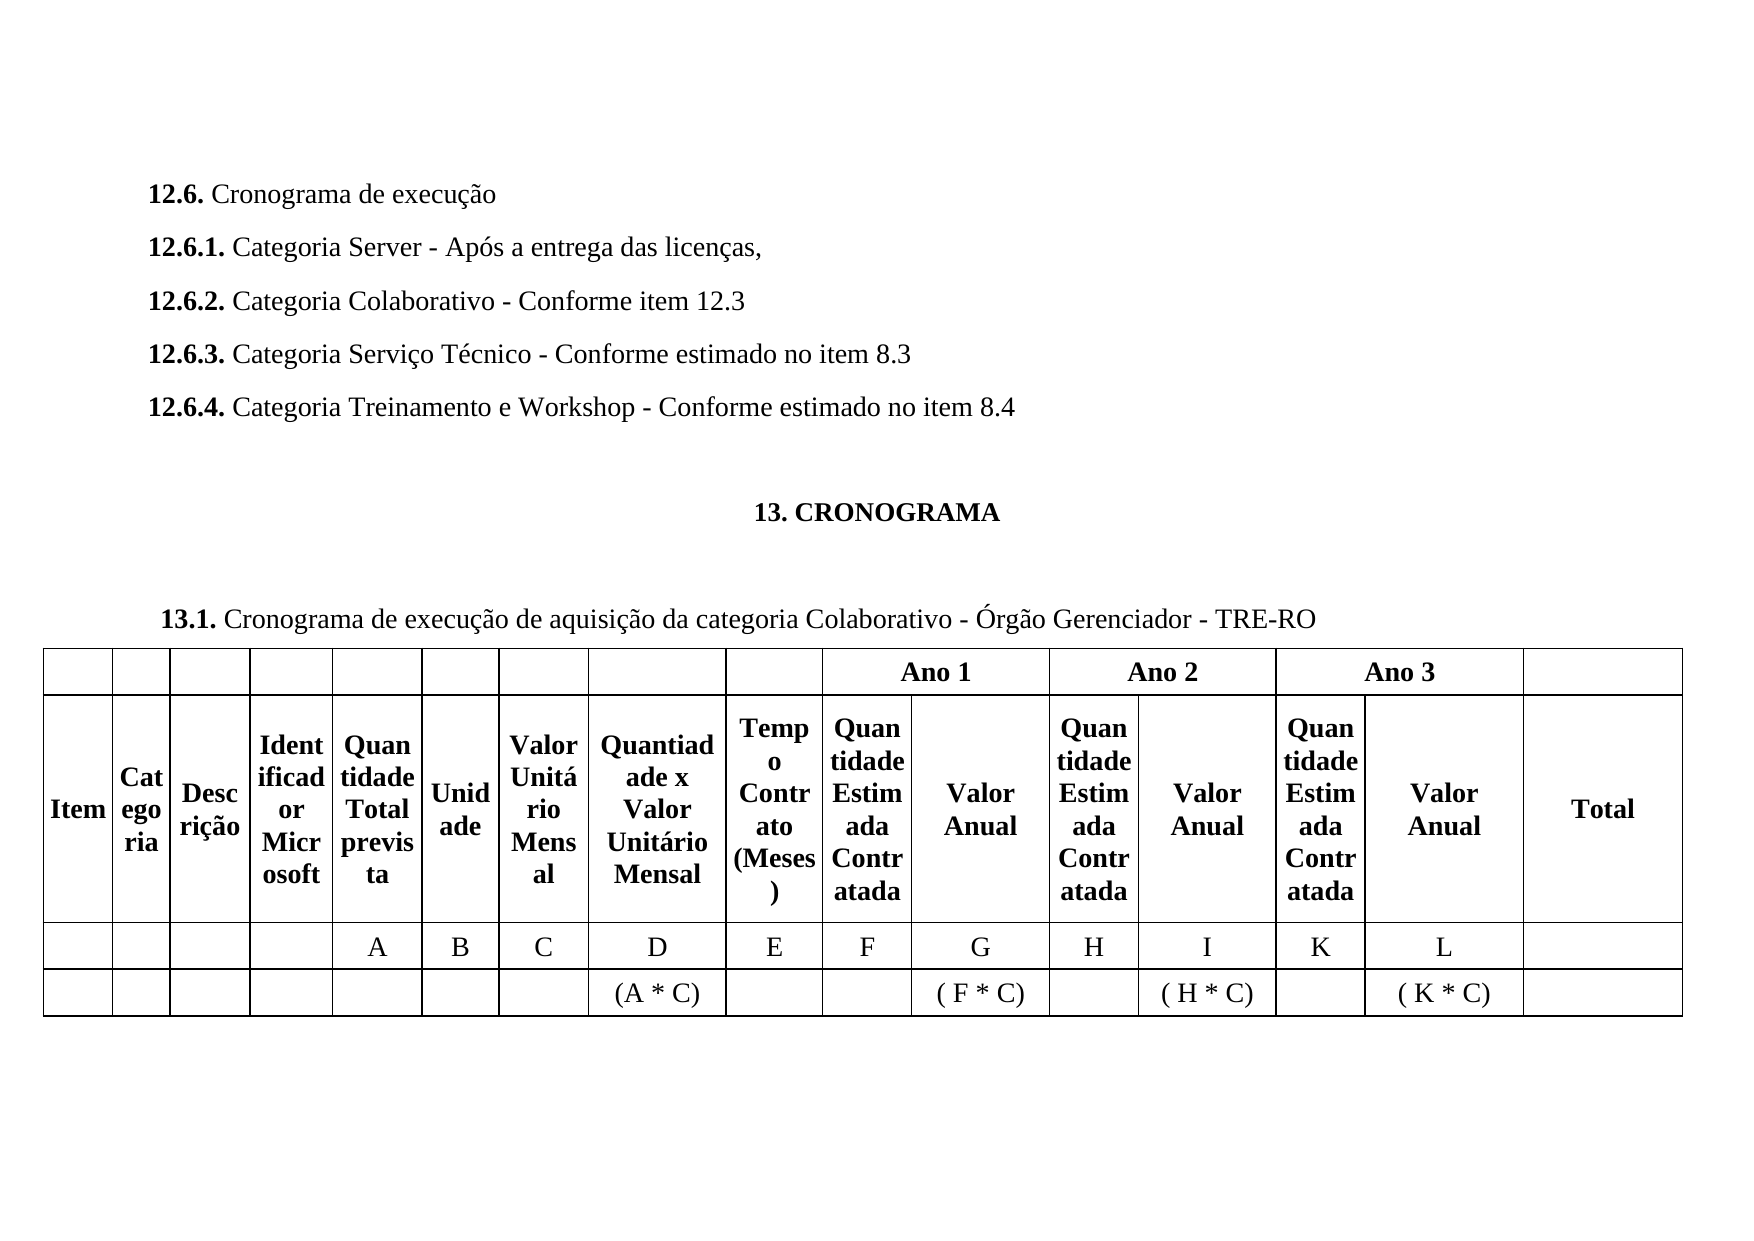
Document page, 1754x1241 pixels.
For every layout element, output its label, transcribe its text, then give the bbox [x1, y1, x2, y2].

table_header [44, 649, 112, 694]
table_cell (A * C) [589, 970, 725, 1015]
table_cell [333, 970, 421, 1015]
table_cell Item [44, 696, 112, 922]
table_cell [251, 923, 332, 968]
table_cell Categoria [113, 696, 169, 922]
table_cell A [333, 923, 421, 968]
table_cell Descrição [171, 696, 249, 922]
table_cell Quantiadade x Valor Unitário Mensal [589, 696, 725, 922]
table_cell Valor Unitário Mensal [500, 696, 588, 922]
text 13.1. Cronograma de execução de aquisição da categoria Colaborativo - Órgão Gerenciador - TRE-RO [160, 603, 1594, 635]
table_cell [1524, 923, 1682, 968]
table_header [251, 649, 332, 694]
table_cell [171, 923, 249, 968]
table_cell [1277, 970, 1364, 1015]
text 12.6.4. Categoria Treinamento e Workshop - Conforme estimado no item 8.4 [148, 390, 1606, 422]
text 12.6.3. Categoria Serviço Técnico - Conforme estimado no item 8.3 [148, 337, 1606, 369]
table_cell B [423, 923, 498, 968]
text 12.6.1. Categoria Server - Após a entrega das licenças, [148, 230, 1606, 263]
table_cell Unidade [423, 696, 498, 922]
table_cell [423, 970, 498, 1015]
table_cell H [1050, 923, 1138, 968]
table_header [500, 649, 588, 694]
table_cell Valor Anual [1366, 696, 1523, 922]
table_header [333, 649, 421, 694]
table_cell [1524, 970, 1682, 1015]
table_cell D [589, 923, 725, 968]
table_cell Identificador Microsoft [251, 696, 332, 922]
table_cell Total [1524, 696, 1682, 922]
table_cell [500, 970, 588, 1015]
table_cell Valor Anual [912, 696, 1049, 922]
table_cell L [1366, 923, 1523, 968]
table_cell K [1277, 923, 1364, 968]
table_cell Quantidade Estimada Contratada [1050, 696, 1138, 922]
table_header [589, 649, 725, 694]
table_cell [727, 970, 822, 1015]
table_cell G [912, 923, 1049, 968]
table_header [171, 649, 249, 694]
table_cell [171, 970, 249, 1015]
table_cell ( H * C) [1139, 970, 1275, 1015]
table_header [423, 649, 498, 694]
text 12.6.2. Categoria Colaborativo - Conforme item 12.3 [148, 284, 1606, 316]
text 13. CRONOGRAMA [148, 497, 1606, 528]
table_cell Valor Anual [1139, 696, 1275, 922]
table_header [727, 649, 822, 694]
table_cell F [823, 923, 911, 968]
text 12.6. Cronograma de execução [148, 177, 1606, 209]
table_cell E [727, 923, 822, 968]
table_header Ano 2 [1050, 649, 1275, 694]
table_header [1524, 649, 1682, 694]
table_cell C [500, 923, 588, 968]
table_cell Quantidade Total prevista [333, 696, 421, 922]
table_cell ( F * C) [912, 970, 1049, 1015]
table_header Ano 3 [1277, 649, 1523, 694]
table_cell [113, 970, 169, 1015]
table_cell Quantidade Estimada Contratada [1277, 696, 1364, 922]
table_cell ( K * C) [1366, 970, 1523, 1015]
table_cell Tempo Contrato (Meses) [727, 696, 822, 922]
table_cell Quantidade Estimada Contratada [823, 696, 911, 922]
table_cell [44, 970, 112, 1015]
table_cell I [1139, 923, 1275, 968]
table_cell [823, 970, 911, 1015]
table_cell [113, 923, 169, 968]
table_header [113, 649, 169, 694]
table_cell [44, 923, 112, 968]
table_header Ano 1 [823, 649, 1049, 694]
table_cell [1050, 970, 1138, 1015]
table_cell [251, 970, 332, 1015]
